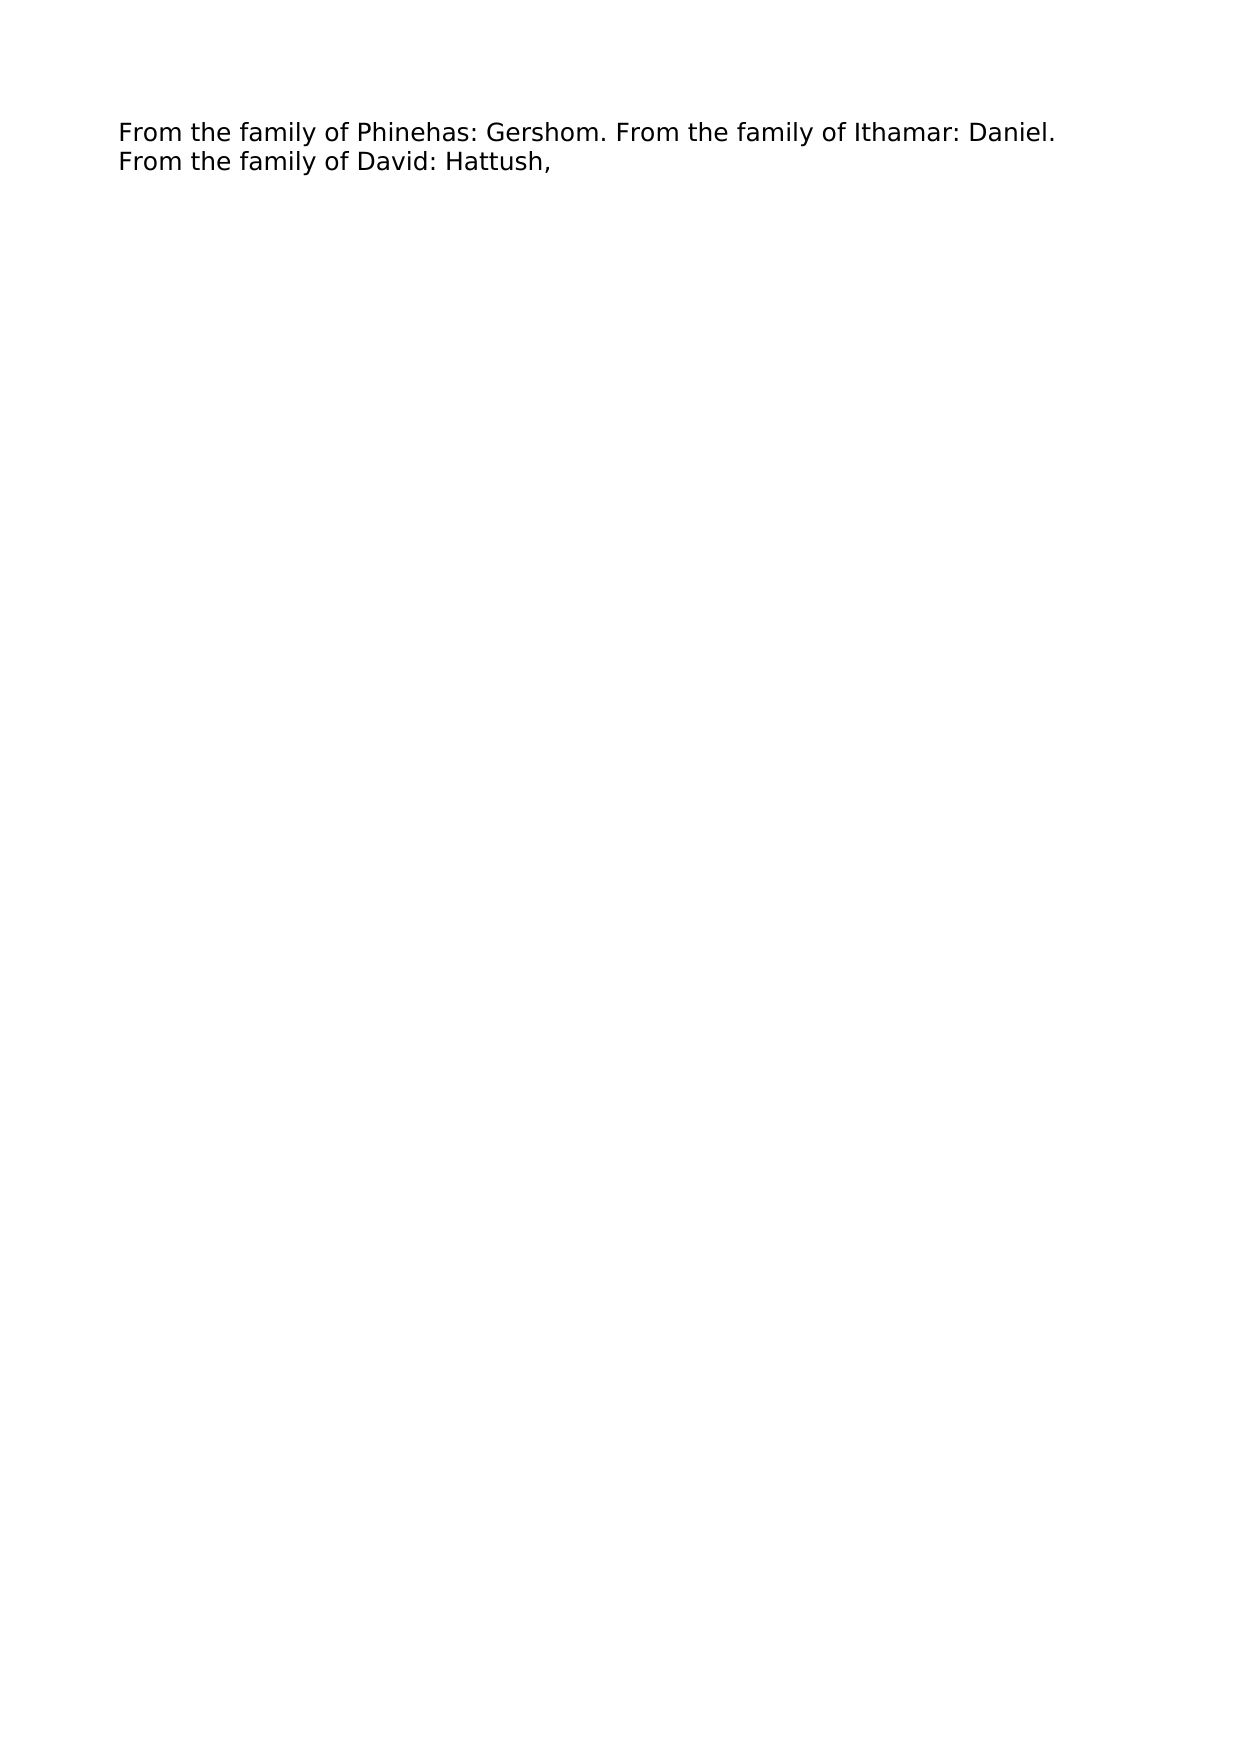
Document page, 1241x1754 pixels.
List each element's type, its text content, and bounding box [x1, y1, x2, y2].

text From the family of Phinehas: Gershom. From the family of Ithamar: Daniel. From the family of David: Hattush, [118, 118, 1122, 176]
